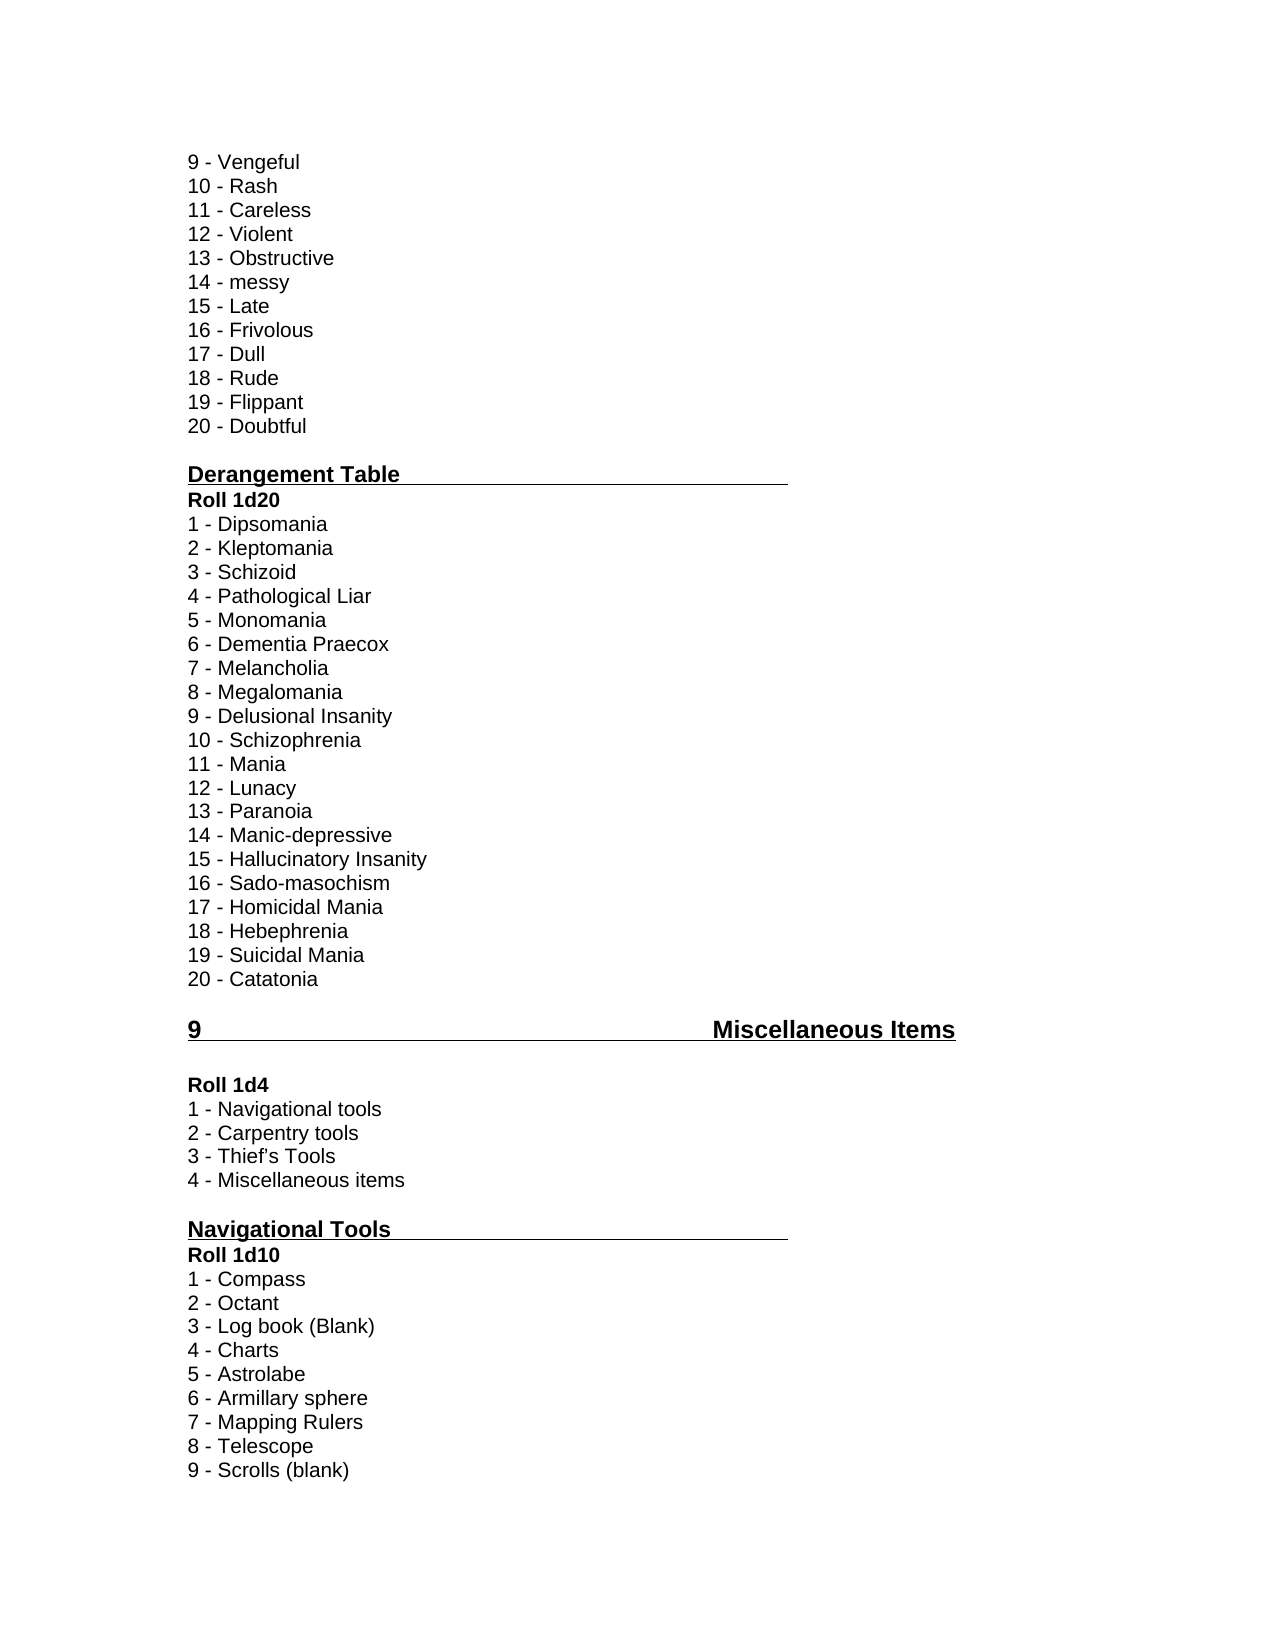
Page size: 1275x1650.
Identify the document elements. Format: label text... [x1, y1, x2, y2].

subtitle Roll 1d20 [187, 488, 1087, 512]
text 16 - Sado-masochism [187, 871, 1087, 895]
text 5 - Astrolabe [187, 1362, 1087, 1386]
text 8 - Megalomania [187, 679, 1087, 703]
text 2 - Kleptomania [187, 536, 1087, 560]
text 2 - Carpentry tools [187, 1120, 1087, 1144]
text 12 - Violent [187, 222, 1087, 246]
text 14 - messy [187, 270, 1087, 294]
text 20 - Doubtful [187, 413, 1087, 437]
text 15 - Late [187, 294, 1087, 318]
text 3 - Schizoid [187, 560, 1087, 584]
text 13 - Obstructive [187, 246, 1087, 270]
subtitle Roll 1d4 [187, 1072, 1087, 1096]
text 4 - Pathological Liar [187, 584, 1087, 608]
text 2 - Octant [187, 1290, 1087, 1314]
text 11 - Mania [187, 751, 1087, 775]
text 20 - Catatonia [187, 967, 1087, 991]
text 7 - Melancholia [187, 656, 1087, 679]
text 17 - Homicidal Mania [187, 895, 1087, 919]
subtitle Derangement Table [187, 461, 1087, 488]
text 13 - Paranoia [187, 799, 1087, 823]
text 7 - Mapping Rulers [187, 1410, 1087, 1434]
subtitle 1 - Navigational tools [187, 1096, 1087, 1120]
text 1 - Dipsomania [187, 512, 1087, 536]
text 3 - Log book (Blank) [187, 1314, 1087, 1338]
text 4 - Miscellaneous items [187, 1168, 1087, 1192]
text 14 - Manic-depressive [187, 823, 1087, 847]
text 3 - Thief’s Tools [187, 1144, 1087, 1168]
subtitle Navigational Tools [187, 1216, 1087, 1242]
text 9 - Delusional Insanity [187, 703, 1087, 727]
subtitle Roll 1d10 [187, 1242, 1087, 1266]
text 1 - Compass [187, 1266, 1087, 1290]
text 10 - Schizophrenia [187, 727, 1087, 751]
text 18 - Rude [187, 366, 1087, 389]
text 10 - Rash [187, 174, 1087, 198]
text 16 - Frivolous [187, 318, 1087, 342]
text 11 - Careless [187, 198, 1087, 222]
text 4 - Charts [187, 1338, 1087, 1362]
text 19 - Flippant [187, 389, 1087, 413]
text 9 - Scrolls (blank) [187, 1458, 1087, 1482]
text 15 - Hallucinatory Insanity [187, 847, 1087, 871]
text 8 - Telescope [187, 1434, 1087, 1458]
text 5 - Monomania [187, 608, 1087, 632]
text 9 - Vengeful [187, 150, 1087, 174]
text 9 Miscellaneous Items [187, 1015, 1087, 1044]
text 6 - Dementia Praecox [187, 632, 1087, 656]
text 12 - Lunacy [187, 775, 1087, 799]
text 19 - Suicidal Mania [187, 943, 1087, 967]
text 18 - Hebephrenia [187, 919, 1087, 943]
text 6 - Armillary sphere [187, 1386, 1087, 1410]
text 17 - Dull [187, 342, 1087, 366]
